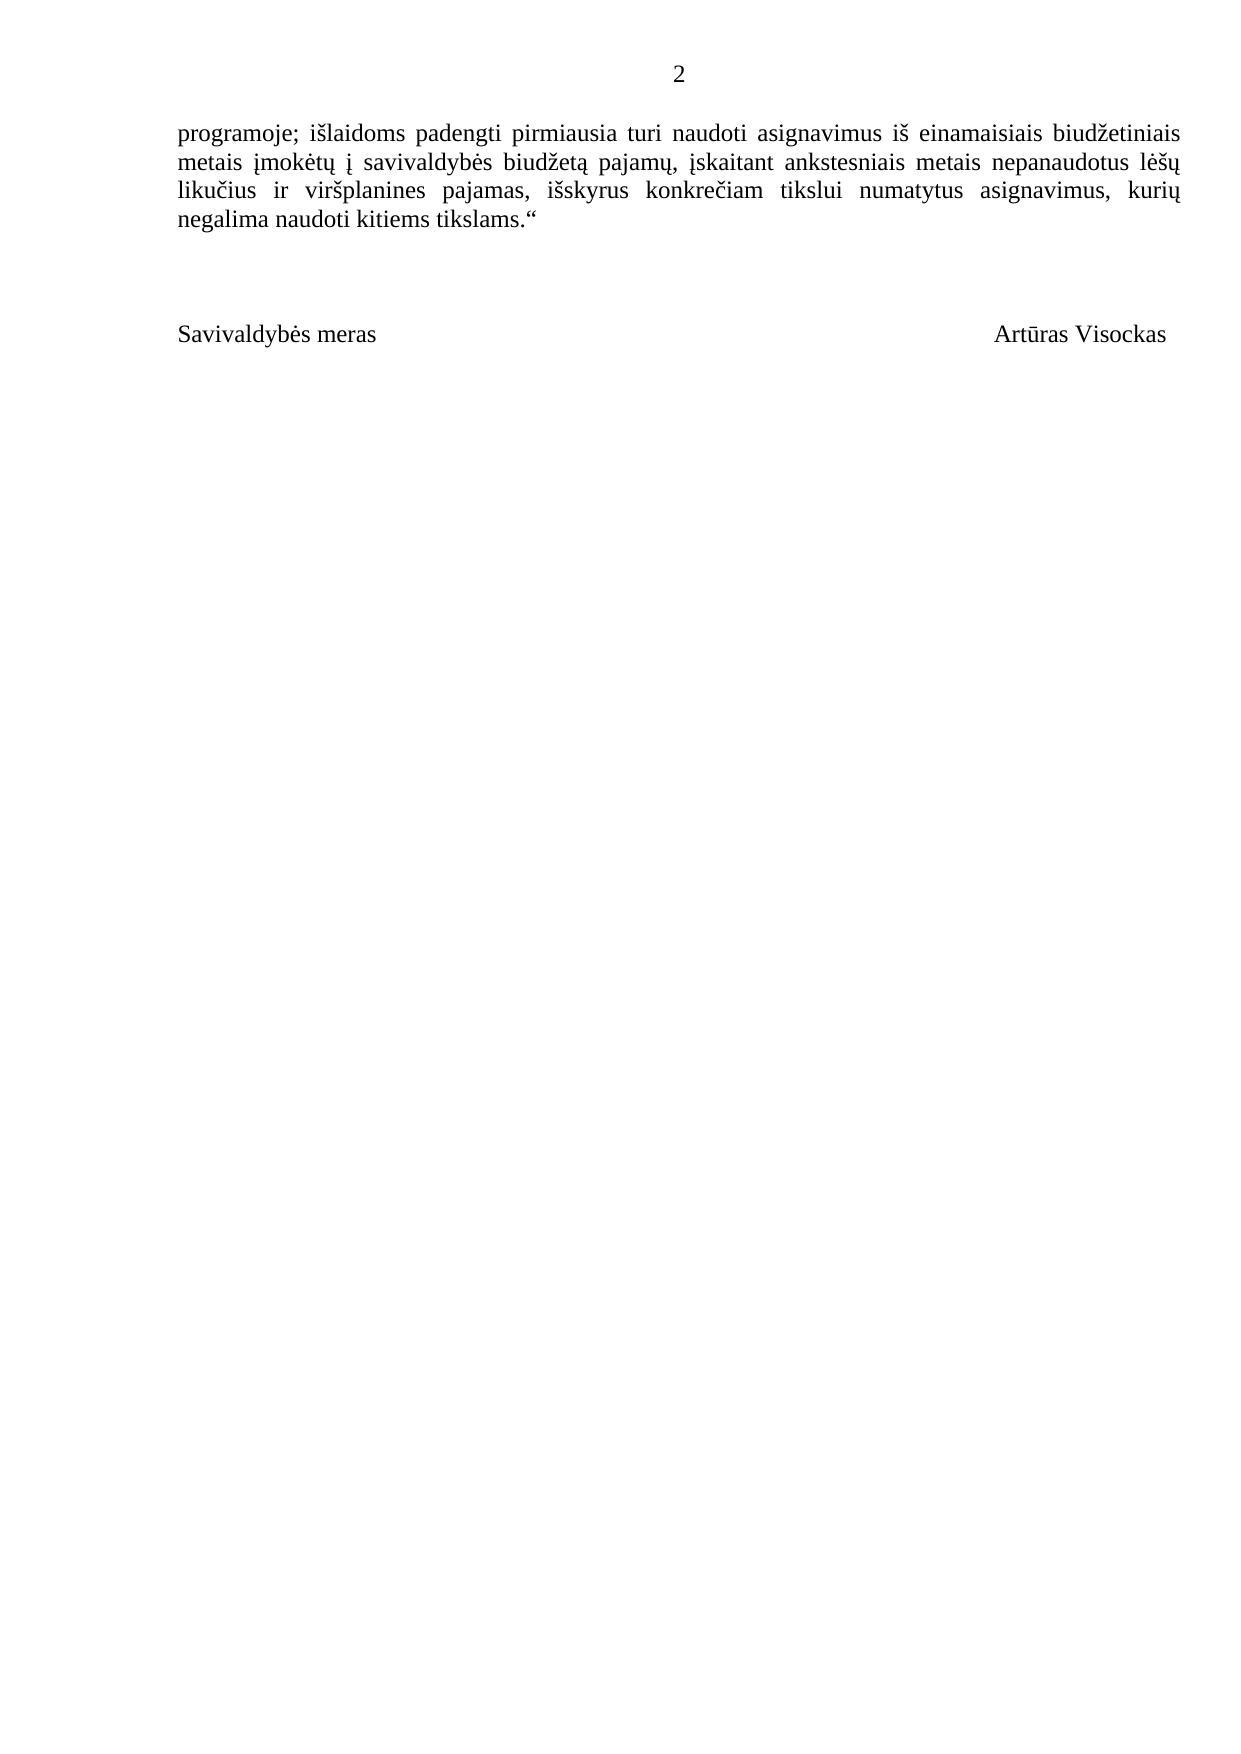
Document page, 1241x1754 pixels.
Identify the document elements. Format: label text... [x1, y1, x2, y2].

text programoje; išlaidoms padengti pirmiausia turi naudoti asignavimus iš einamaisiais biudžetiniais metais įmokėtų į savivaldybės biudžetą pajamų, įskaitant ankstesniais metais nepanaudotus lėšų likučius ir viršplanines pajamas, išskyrus konkrečiam tikslui numatytus asignavimus, kurių negalima naudoti kitiems tikslams.“ [177, 118, 1181, 233]
text Savivaldybės meras Artūras Visockas [177, 319, 1181, 348]
